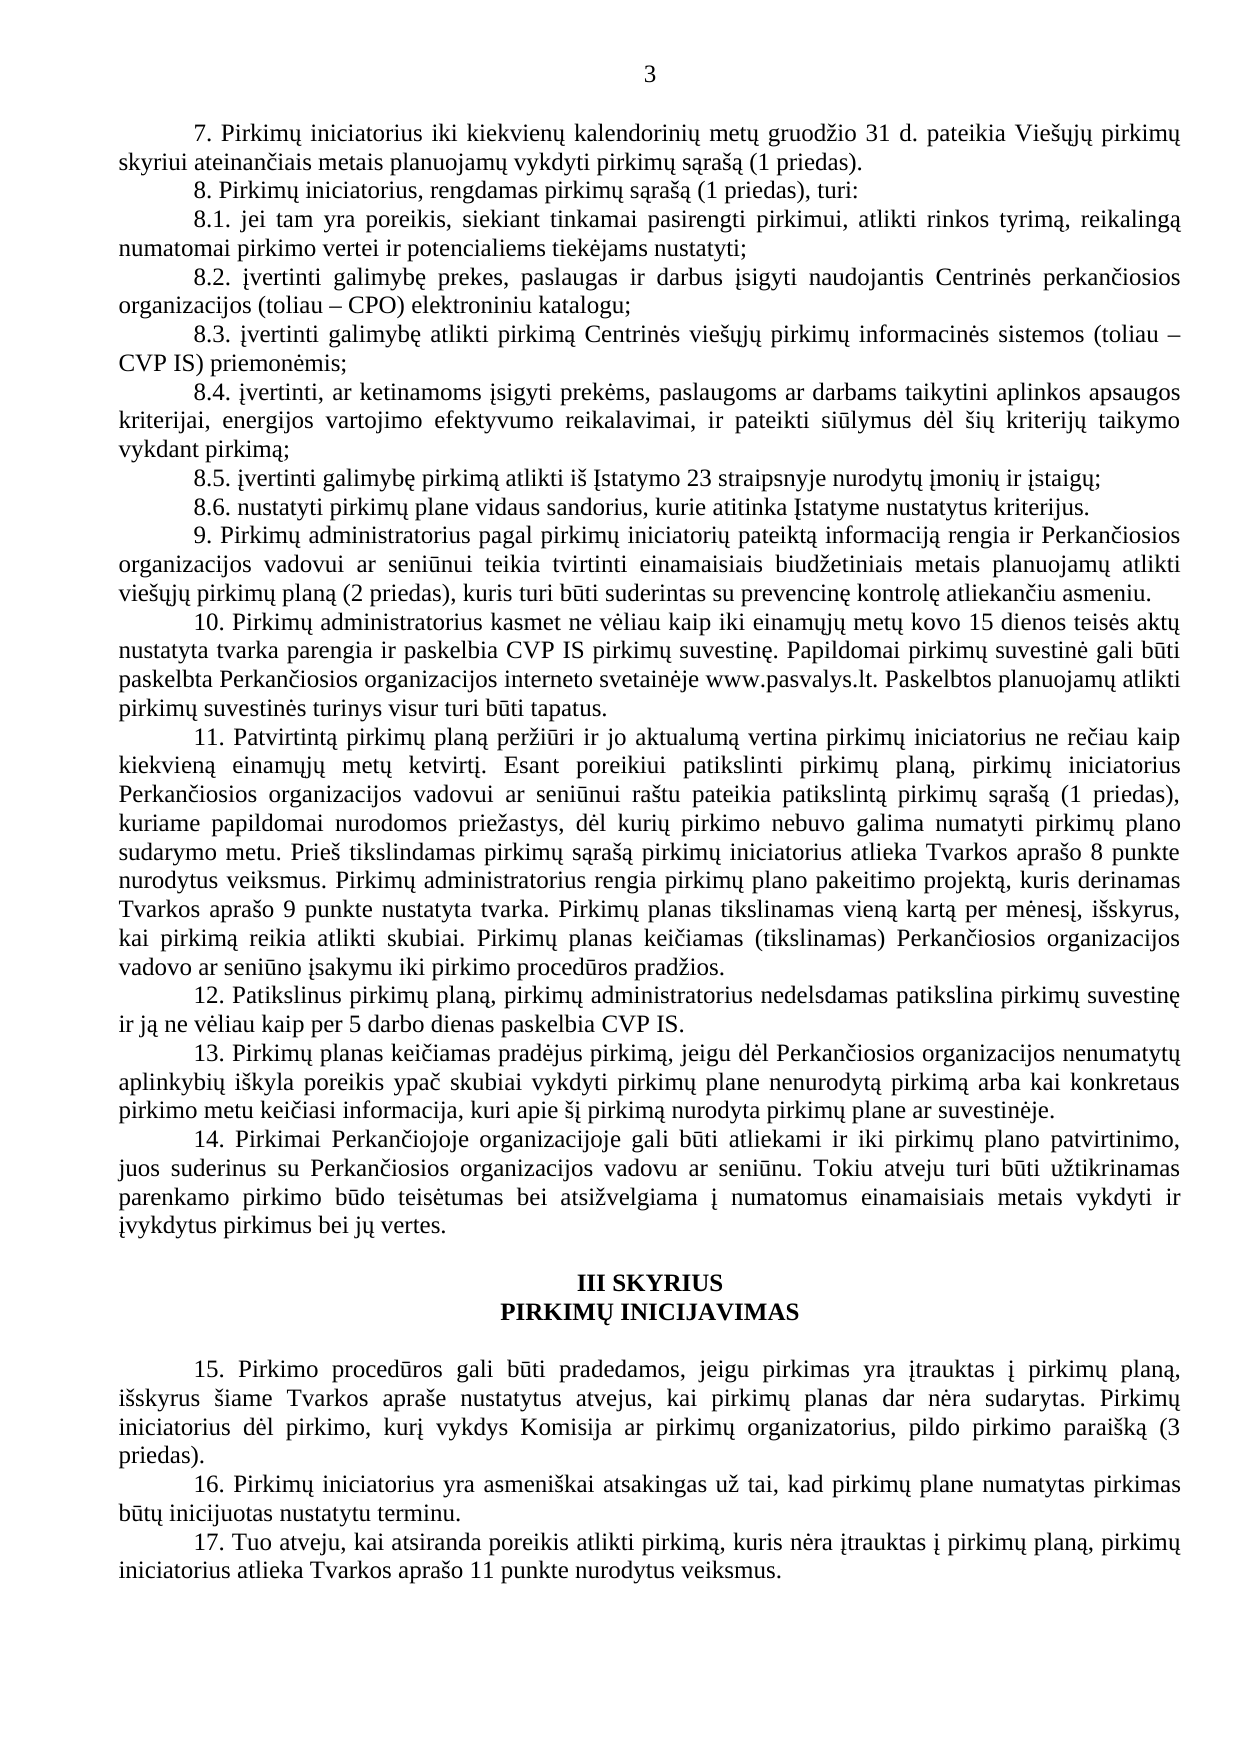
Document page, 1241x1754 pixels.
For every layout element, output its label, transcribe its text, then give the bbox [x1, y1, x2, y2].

text 16. Pirkimų iniciatorius yra asmeniškai atsakingas už tai, kad pirkimų plane numatytas pirkimas būtų inicijuotas nustatytu terminu. [118, 1469, 1181, 1527]
text PIRKIMŲ INICIJAVIMAS [118, 1297, 1181, 1326]
text 10. Pirkimų administratorius kasmet ne vėliau kaip iki einamųjų metų kovo 15 dienos teisės aktų nustatyta tvarka parengia ir paskelbia CVP IS pirkimų suvestinę. Papildomai pirkimų suvestinė gali būti paskelbta Perkančiosios organizacijos interneto svetainėje www.pasvalys.lt. Paskelbtos planuojamų atlikti pirkimų suvestinės turinys visur turi būti tapatus. [118, 607, 1181, 722]
text 13. Pirkimų planas keičiamas pradėjus pirkimą, jeigu dėl Perkančiosios organizacijos nenumatytų aplinkybių iškyla poreikis ypač skubiai vykdyti pirkimų plane nenurodytą pirkimą arba kai konkretaus pirkimo metu keičiasi informacija, kuri apie šį pirkimą nurodyta pirkimų plane ar suvestinėje. [118, 1038, 1181, 1124]
text 11. Patvirtintą pirkimų planą peržiūri ir jo aktualumą vertina pirkimų iniciatorius ne rečiau kaip kiekvieną einamųjų metų ketvirtį. Esant poreikiui patikslinti pirkimų planą, pirkimų iniciatorius Perkančiosios organizacijos vadovui ar seniūnui raštu pateikia patikslintą pirkimų sąrašą (1 priedas), kuriame papildomai nurodomos priežastys, dėl kurių pirkimo nebuvo galima numatyti pirkimų plano sudarymo metu. Prieš tikslindamas pirkimų sąrašą pirkimų iniciatorius atlieka Tvarkos aprašo 8 punkte nurodytus veiksmus. Pirkimų administratorius rengia pirkimų plano pakeitimo projektą, kuris derinamas Tvarkos aprašo 9 punkte nustatyta tvarka. Pirkimų planas tikslinamas vieną kartą per mėnesį, išskyrus, kai pirkimą reikia atlikti skubiai. Pirkimų planas keičiamas (tikslinamas) Perkančiosios organizacijos vadovo ar seniūno įsakymu iki pirkimo procedūros pradžios. [118, 722, 1181, 981]
text 8.1. jei tam yra poreikis, siekiant tinkamai pasirengti pirkimui, atlikti rinkos tyrimą, reikalingą numatomai pirkimo vertei ir potencialiems tiekėjams nustatyti; [118, 204, 1181, 262]
text 8. Pirkimų iniciatorius, rengdamas pirkimų sąrašą (1 priedas), turi: [118, 176, 1181, 204]
text 15. Pirkimo procedūros gali būti pradedamos, jeigu pirkimas yra įtrauktas į pirkimų planą, išskyrus šiame Tvarkos apraše nustatytus atvejus, kai pirkimų planas dar nėra sudarytas. Pirkimų iniciatorius dėl pirkimo, kurį vykdys Komisija ar pirkimų organizatorius, pildo pirkimo paraišką (3 priedas). [118, 1354, 1181, 1469]
text III SKYRIUS [118, 1268, 1181, 1297]
text 14. Pirkimai Perkančiojoje organizacijoje gali būti atliekami ir iki pirkimų plano patvirtinimo, juos suderinus su Perkančiosios organizacijos vadovu ar seniūnu. Tokiu atveju turi būti užtikrinamas parenkamo pirkimo būdo teisėtumas bei atsižvelgiama į numatomus einamaisiais metais vykdyti ir įvykdytus pirkimus bei jų vertes. [118, 1124, 1181, 1239]
text 8.4. įvertinti, ar ketinamoms įsigyti prekėms, paslaugoms ar darbams taikytini aplinkos apsaugos kriterijai, energijos vartojimo efektyvumo reikalavimai, ir pateikti siūlymus dėl šių kriterijų taikymo vykdant pirkimą; [118, 377, 1181, 463]
text 17. Tuo atveju, kai atsiranda poreikis atlikti pirkimą, kuris nėra įtrauktas į pirkimų planą, pirkimų iniciatorius atlieka Tvarkos aprašo 11 punkte nurodytus veiksmus. [118, 1527, 1181, 1584]
text 8.6. nustatyti pirkimų plane vidaus sandorius, kurie atitinka Įstatyme nustatytus kriterijus. [118, 492, 1181, 521]
text 7. Pirkimų iniciatorius iki kiekvienų kalendorinių metų gruodžio 31 d. pateikia Viešųjų pirkimų skyriui ateinančiais metais planuojamų vykdyti pirkimų sąrašą (1 priedas). [118, 118, 1181, 176]
text 9. Pirkimų administratorius pagal pirkimų iniciatorių pateiktą informaciją rengia ir Perkančiosios organizacijos vadovui ar seniūnui teikia tvirtinti einamaisiais biudžetiniais metais planuojamų atlikti viešųjų pirkimų planą (2 priedas), kuris turi būti suderintas su prevencinę kontrolę atliekančiu asmeniu. [118, 521, 1181, 607]
text 8.2. įvertinti galimybę prekes, paslaugas ir darbus įsigyti naudojantis Centrinės perkančiosios organizacijos (toliau – CPO) elektroniniu katalogu; [118, 262, 1181, 319]
text 8.3. įvertinti galimybę atlikti pirkimą Centrinės viešųjų pirkimų informacinės sistemos (toliau – CVP IS) priemonėmis; [118, 319, 1181, 377]
text 12. Patikslinus pirkimų planą, pirkimų administratorius nedelsdamas patikslina pirkimų suvestinę ir ją ne vėliau kaip per 5 darbo dienas paskelbia CVP IS. [118, 981, 1181, 1038]
text 8.5. įvertinti galimybę pirkimą atlikti iš Įstatymo 23 straipsnyje nurodytų įmonių ir įstaigų; [118, 463, 1181, 492]
